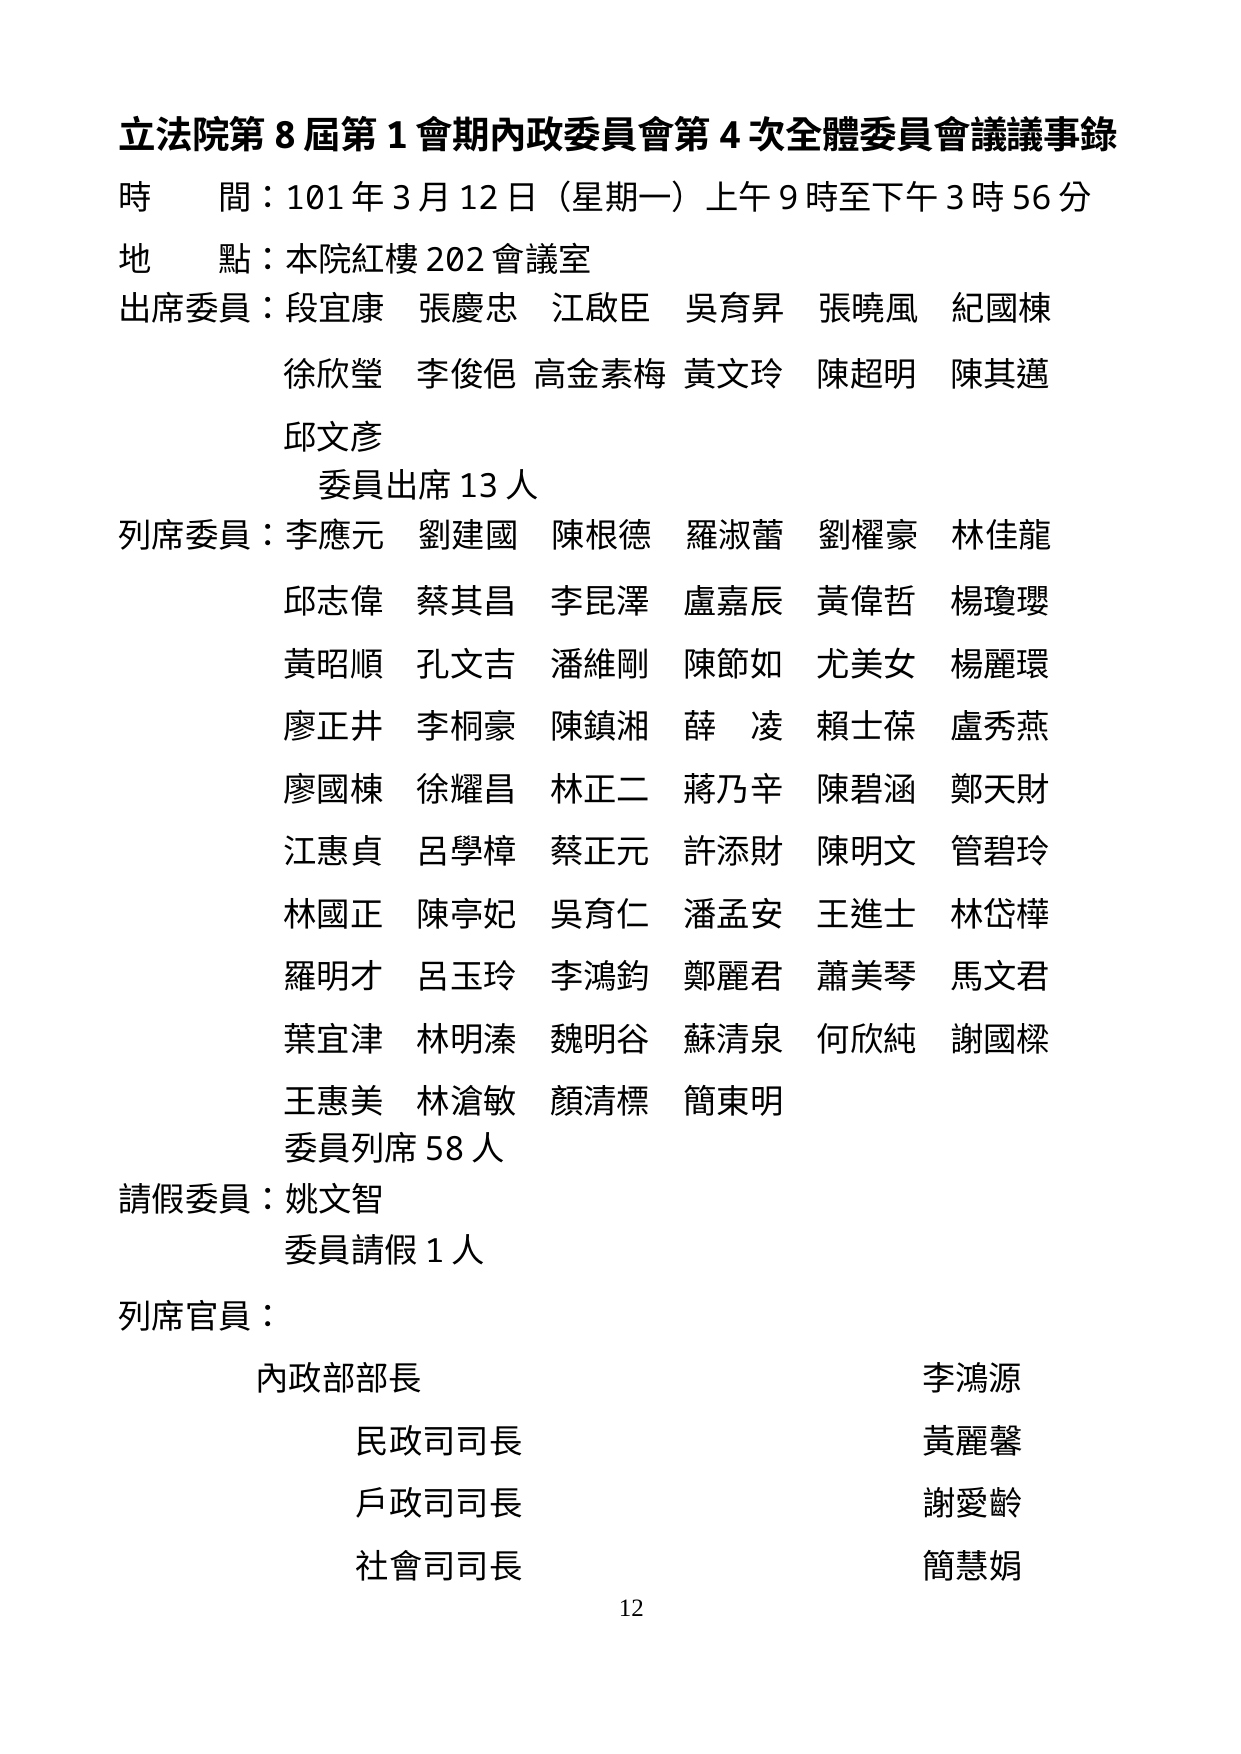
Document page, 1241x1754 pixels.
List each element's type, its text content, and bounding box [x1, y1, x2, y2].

text 廖正井 李桐豪 陳鎮湘 薛 凌 賴士葆 盧秀燕 [283, 682, 1144, 745]
text 地 點：本院紅樓202會議室 [118, 216, 1144, 278]
text 戶政司司長 謝愛齡 [356, 1459, 1240, 1522]
text 請假委員：姚文智 [118, 1170, 1144, 1222]
text 邱文彥 [283, 393, 1144, 455]
text 黃昭順 孔文吉 潘維剛 陳節如 尤美女 楊麗環 [283, 620, 1144, 682]
text 時 間：101年3月12日（星期一）上午9時至下午3時56分 [118, 153, 1144, 216]
text 列席官員： [118, 1272, 1240, 1334]
text 內政部部長 李鴻源 [168, 1334, 1240, 1397]
text 立法院第8屆第1會期內政委員會第4次全體委員會議議事錄 [118, 91, 1144, 153]
text 委員請假1人 [284, 1222, 1185, 1272]
text 委員列席58人 [284, 1120, 1185, 1170]
text 羅明才 呂玉玲 李鴻鈞 鄭麗君 蕭美琴 馬文君 [283, 932, 1144, 995]
text 社會司司長 簡慧娟 [356, 1522, 1240, 1584]
text 民政司司長 黃麗馨 [356, 1397, 1240, 1459]
text 邱志偉 蔡其昌 李昆澤 盧嘉辰 黃偉哲 楊瓊瓔 [283, 557, 1144, 620]
text 葉宜津 林明溱 魏明谷 蘇清泉 何欣純 謝國樑 [283, 995, 1144, 1057]
text 徐欣瑩 李俊俋 高金素梅 黃文玲 陳超明 陳其邁 [283, 330, 1144, 393]
text 列席委員：李應元 劉建國 陳根德 羅淑蕾 劉櫂豪 林佳龍 [118, 507, 1144, 557]
text 出席委員：段宜康 張慶忠 江啟臣 吳育昇 張曉風 紀國棟 [118, 278, 1144, 330]
text 委員出席13人 [118, 455, 1144, 507]
text 江惠貞 呂學樟 蔡正元 許添財 陳明文 管碧玲 [283, 807, 1144, 870]
text 王惠美 林滄敏 顏清標 簡東明 [283, 1057, 1144, 1120]
text 林國正 陳亭妃 吳育仁 潘孟安 王進士 林岱樺 [283, 870, 1144, 932]
text 廖國棟 徐耀昌 林正二 蔣乃辛 陳碧涵 鄭天財 [283, 745, 1144, 807]
